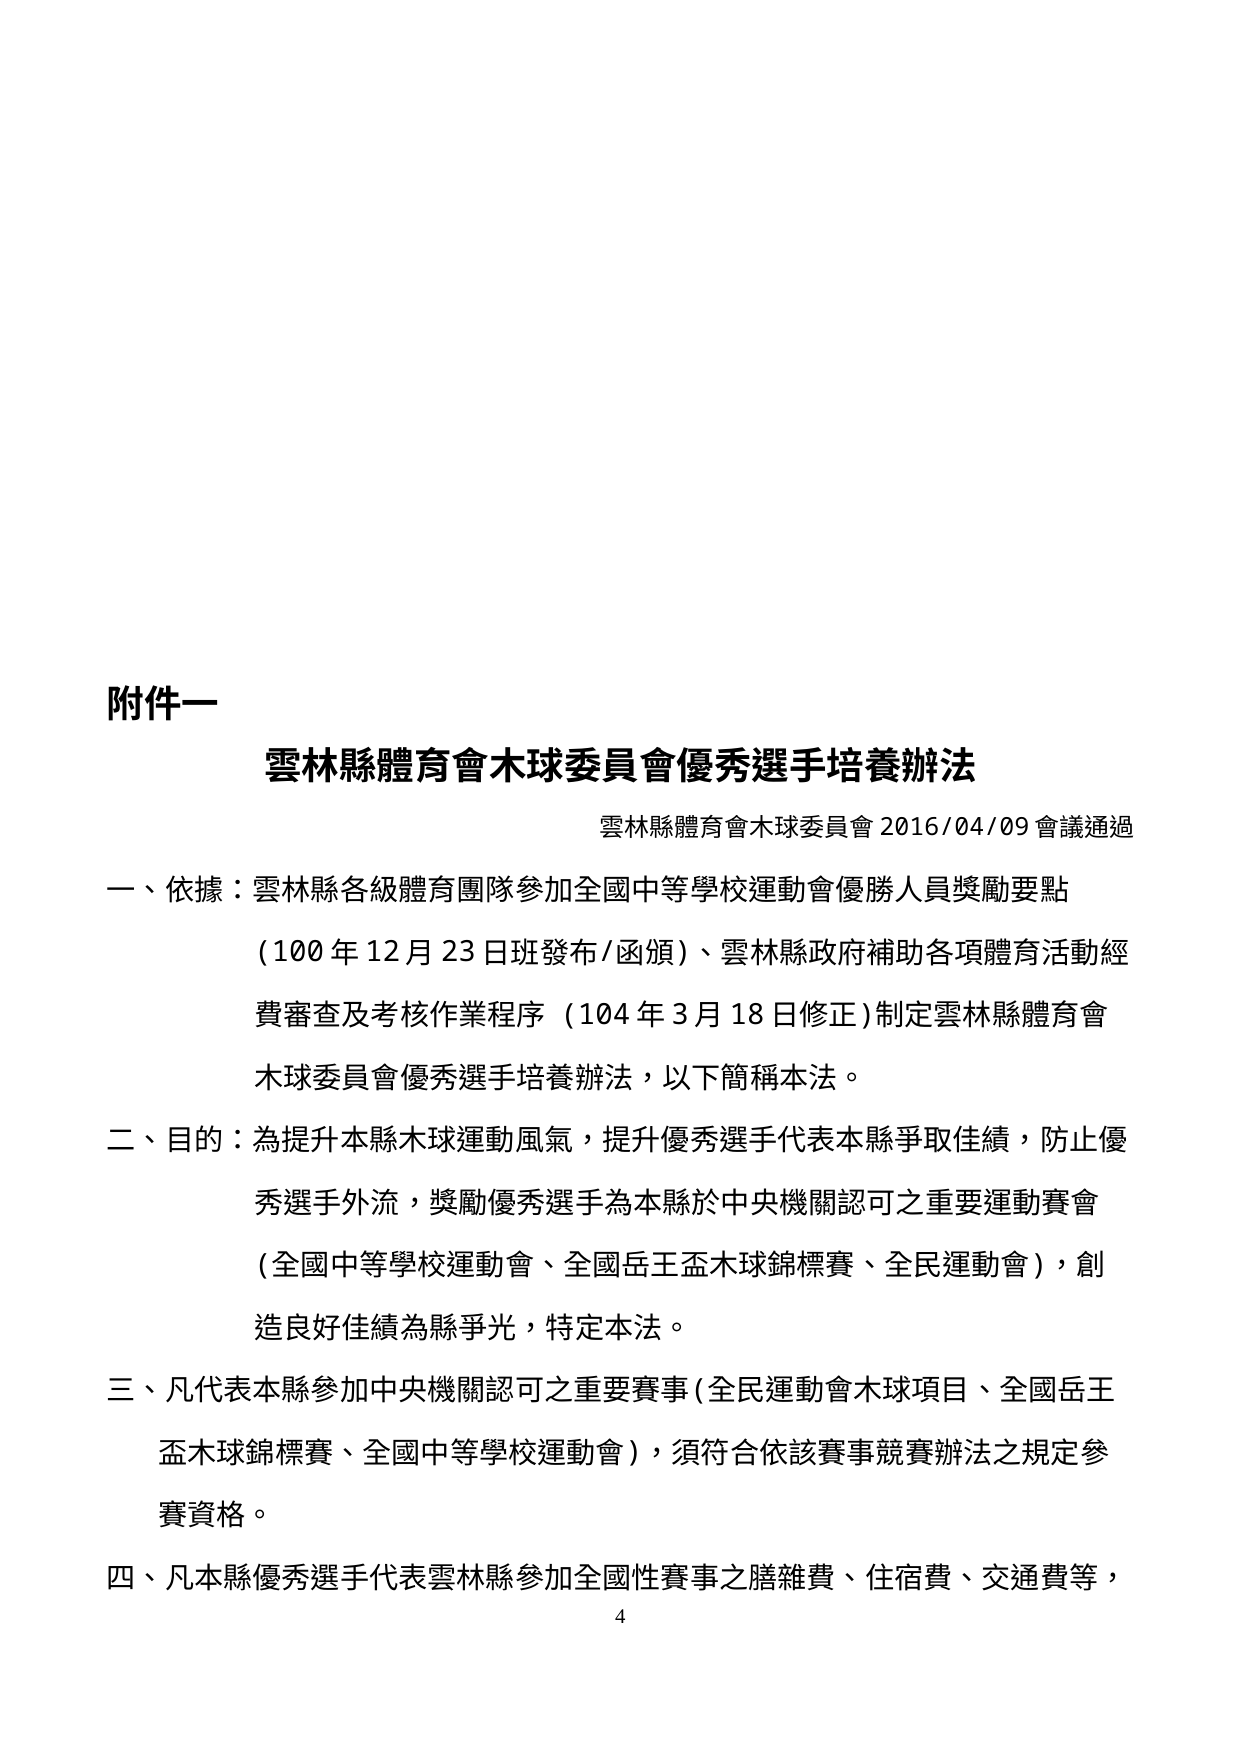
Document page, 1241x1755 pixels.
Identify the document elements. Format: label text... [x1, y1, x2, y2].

text 一、依據：雲林縣各級體育團隊參加全國中等學校運動會優勝人員獎勵要點 (100年12月23日班發布/函頒)、雲林縣政府補助各項體育活動經費審查及考核作業程序 (104年3月18日修正)制定雲林縣體育會木球委員會優秀選手培養辦法，以下簡稱本法。 [106, 846, 1134, 1096]
text 雲林縣體育會木球委員會2016/04/09會議通過 [106, 784, 1134, 846]
text 三、凡代表本縣參加中央機關認可之重要賽事(全民運動會木球項目、全國岳王盃木球錦標賽、全國中等學校運動會)，須符合依該賽事競賽辦法之規定參賽資格。 [106, 1346, 1134, 1534]
text 雲林縣體育會木球委員會優秀選手培養辦法 [106, 721, 1134, 784]
text 附件一 [106, 659, 1134, 721]
text 四、凡本縣優秀選手代表雲林縣參加全國性賽事之膳雜費、住宿費、交通費等， [106, 1534, 1134, 1596]
text 二、目的：為提升本縣木球運動風氣，提升優秀選手代表本縣爭取佳績，防止優秀選手外流，獎勵優秀選手為本縣於中央機關認可之重要運動賽會(全國中等學校運動會、全國岳王盃木球錦標賽、全民運動會)，創造良好佳績為縣爭光，特定本法。 [106, 1096, 1134, 1346]
